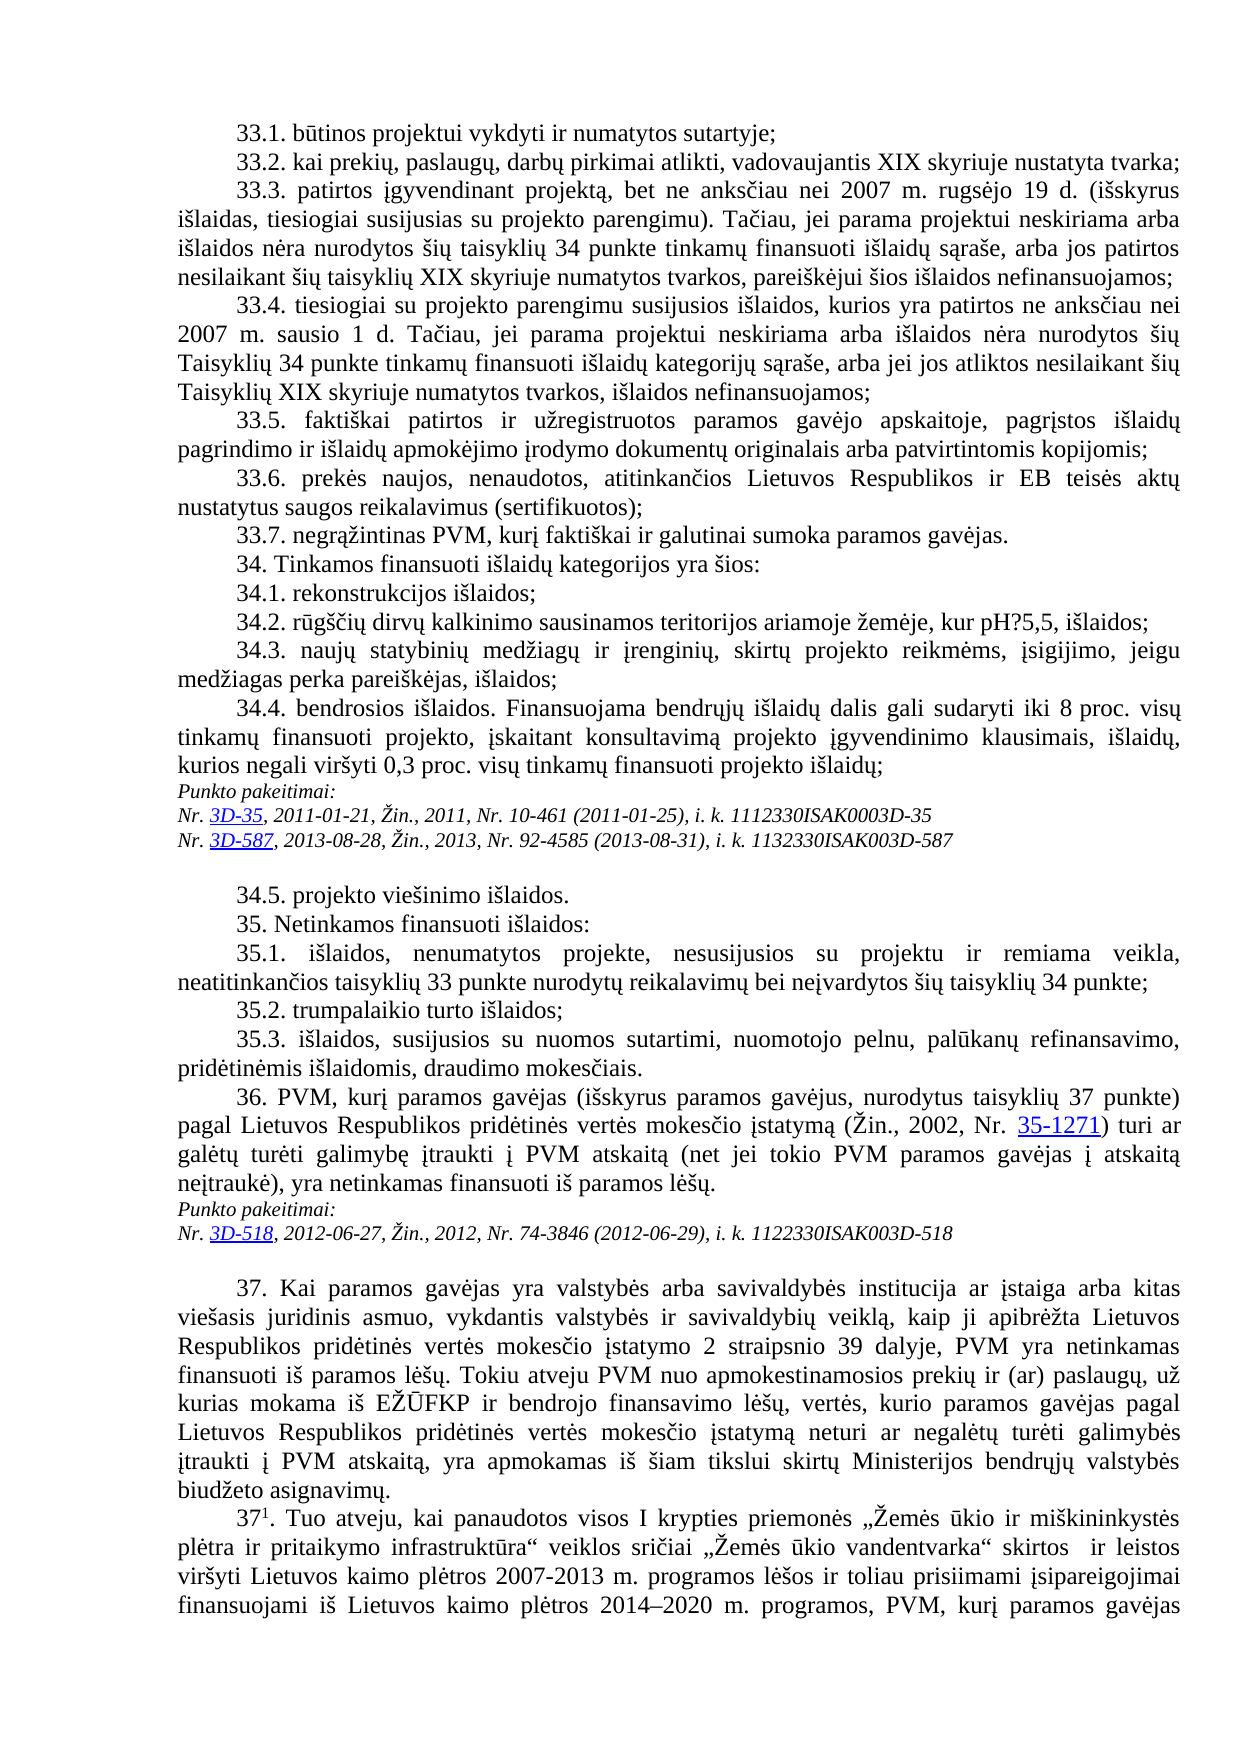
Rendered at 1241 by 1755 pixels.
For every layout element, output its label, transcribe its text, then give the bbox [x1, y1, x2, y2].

text 371. Tuo atveju, kai panaudotos visos I krypties priemonės „Žemės ūkio ir miškininkystės plėtra ir pritaikymo infrastruktūra“ veiklos sričiai „Žemės ūkio vandentvarka“ skirtos ir leistos viršyti Lietuvos kaimo plėtros 2007-2013 m. programos lėšos ir toliau prisiimami įsipareigojimai finansuojami iš Lietuvos kaimo plėtros 2014–2020 m. programos, PVM, kurį paramos gavėjas [177, 1503, 1181, 1618]
text 33.4. tiesiogiai su projekto parengimu susijusios išlaidos, kurios yra patirtos ne anksčiau nei 2007 m. sausio 1 d. Tačiau, jei parama projektui neskiriama arba išlaidos nėra nurodytos šių Taisyklių 34 punkte tinkamų finansuoti išlaidų kategorijų sąraše, arba jei jos atliktos nesilaikant šių Taisyklių XIX skyriuje numatytos tvarkos, išlaidos nefinansuojamos; [177, 291, 1181, 406]
text 33.3. patirtos įgyvendinant projektą, bet ne anksčiau nei 2007 m. rugsėjo 19 d. (išskyrus išlaidas, tiesiogiai susijusias su projekto parengimu). Tačiau, jei parama projektui neskiriama arba išlaidos nėra nurodytos šių taisyklių 34 punkte tinkamų finansuoti išlaidų sąraše, arba jos patirtos nesilaikant šių taisyklių XIX skyriuje numatytos tvarkos, pareiškėjui šios išlaidos nefinansuojamos; [177, 176, 1181, 291]
text 33.5. faktiškai patirtos ir užregistruotos paramos gavėjo apskaitoje, pagrįstos išlaidų pagrindimo ir išlaidų apmokėjimo įrodymo dokumentų originalais arba patvirtintomis kopijomis; [177, 406, 1181, 463]
text 33.7. negrąžintinas PVM, kurį faktiškai ir galutinai sumoka paramos gavėjas. [177, 521, 1181, 549]
text 35.2. trumpalaikio turto išlaidos; [177, 995, 1181, 1024]
text Nr. 3D-35, 2011-01-21, Žin., 2011, Nr. 10-461 (2011-01-25), i. k. 1112330ISAK0003D-35 [177, 803, 1181, 827]
text Nr. 3D-518, 2012-06-27, Žin., 2012, Nr. 74-3846 (2012-06-29), i. k. 1122330ISAK003D-518 [177, 1221, 1181, 1245]
text 34.1. rekonstrukcijos išlaidos; [177, 578, 1181, 607]
text 34.4. bendrosios išlaidos. Finansuojama bendrųjų išlaidų dalis gali sudaryti iki 8 proc. visų tinkamų finansuoti projekto, įskaitant konsultavimą projekto įgyvendinimo klausimais, išlaidų, kurios negali viršyti 0,3 proc. visų tinkamų finansuoti projekto išlaidų; [177, 693, 1181, 779]
text 34.3. naujų statybinių medžiagų ir įrenginių, skirtų projekto reikmėms, įsigijimo, jeigu medžiagas perka pareiškėjas, išlaidos; [177, 636, 1181, 693]
text 33.1. būtinos projektui vykdyti ir numatytos sutartyje; [177, 118, 1181, 147]
text 34.5. projekto viešinimo išlaidos. [177, 880, 1181, 909]
text Nr. 3D-587, 2013-08-28, Žin., 2013, Nr. 92-4585 (2013-08-31), i. k. 1132330ISAK003D-587 [177, 827, 1181, 852]
text 35.1. išlaidos, nenumatytos projekte, nesusijusios su projektu ir remiama veikla, neatitinkančios taisyklių 33 punkte nurodytų reikalavimų bei neįvardytos šių taisyklių 34 punkte; [177, 938, 1181, 995]
text 35.3. išlaidos, susijusios su nuomos sutartimi, nuomotojo pelnu, palūkanų refinansavimo, pridėtinėmis išlaidomis, draudimo mokesčiais. [177, 1024, 1181, 1082]
text Punkto pakeitimai: [177, 1197, 1181, 1221]
text 34. Tinkamos finansuoti išlaidų kategorijos yra šios: [177, 549, 1181, 578]
text 36. PVM, kurį paramos gavėjas (išskyrus paramos gavėjus, nurodytus taisyklių 37 punkte) pagal Lietuvos Respublikos pridėtinės vertės mokesčio įstatymą (Žin., 2002, Nr. 35-1271) turi ar galėtų turėti galimybę įtraukti į PVM atskaitą (net jei tokio PVM paramos gavėjas į atskaitą neįtraukė), yra netinkamas finansuoti iš paramos lėšų. [177, 1082, 1181, 1197]
text 33.2. kai prekių, paslaugų, darbų pirkimai atlikti, vadovaujantis XIX skyriuje nustatyta tvarka; [177, 147, 1181, 176]
text 33.6. prekės naujos, nenaudotos, atitinkančios Lietuvos Respublikos ir EB teisės aktų nustatytus saugos reikalavimus (sertifikuotos); [177, 463, 1181, 521]
text 34.2. rūgščių dirvų kalkinimo sausinamos teritorijos ariamoje žemėje, kur pH?5,5, išlaidos; [177, 607, 1181, 636]
text Punkto pakeitimai: [177, 779, 1181, 803]
text 35. Netinkamos finansuoti išlaidos: [177, 909, 1181, 938]
text 37. Kai paramos gavėjas yra valstybės arba savivaldybės institucija ar įstaiga arba kitas viešasis juridinis asmuo, vykdantis valstybės ir savivaldybių veiklą, kaip ji apibrėžta Lietuvos Respublikos pridėtinės vertės mokesčio įstatymo 2 straipsnio 39 dalyje, PVM yra netinkamas finansuoti iš paramos lėšų. Tokiu atveju PVM nuo apmokestinamosios prekių ir (ar) paslaugų, už kurias mokama iš EŽŪFKP ir bendrojo finansavimo lėšų, vertės, kurio paramos gavėjas pagal Lietuvos Respublikos pridėtinės vertės mokesčio įstatymą neturi ar negalėtų turėti galimybės įtraukti į PVM atskaitą, yra apmokamas iš šiam tikslui skirtų Ministerijos bendrųjų valstybės biudžeto asignavimų. [177, 1273, 1181, 1503]
